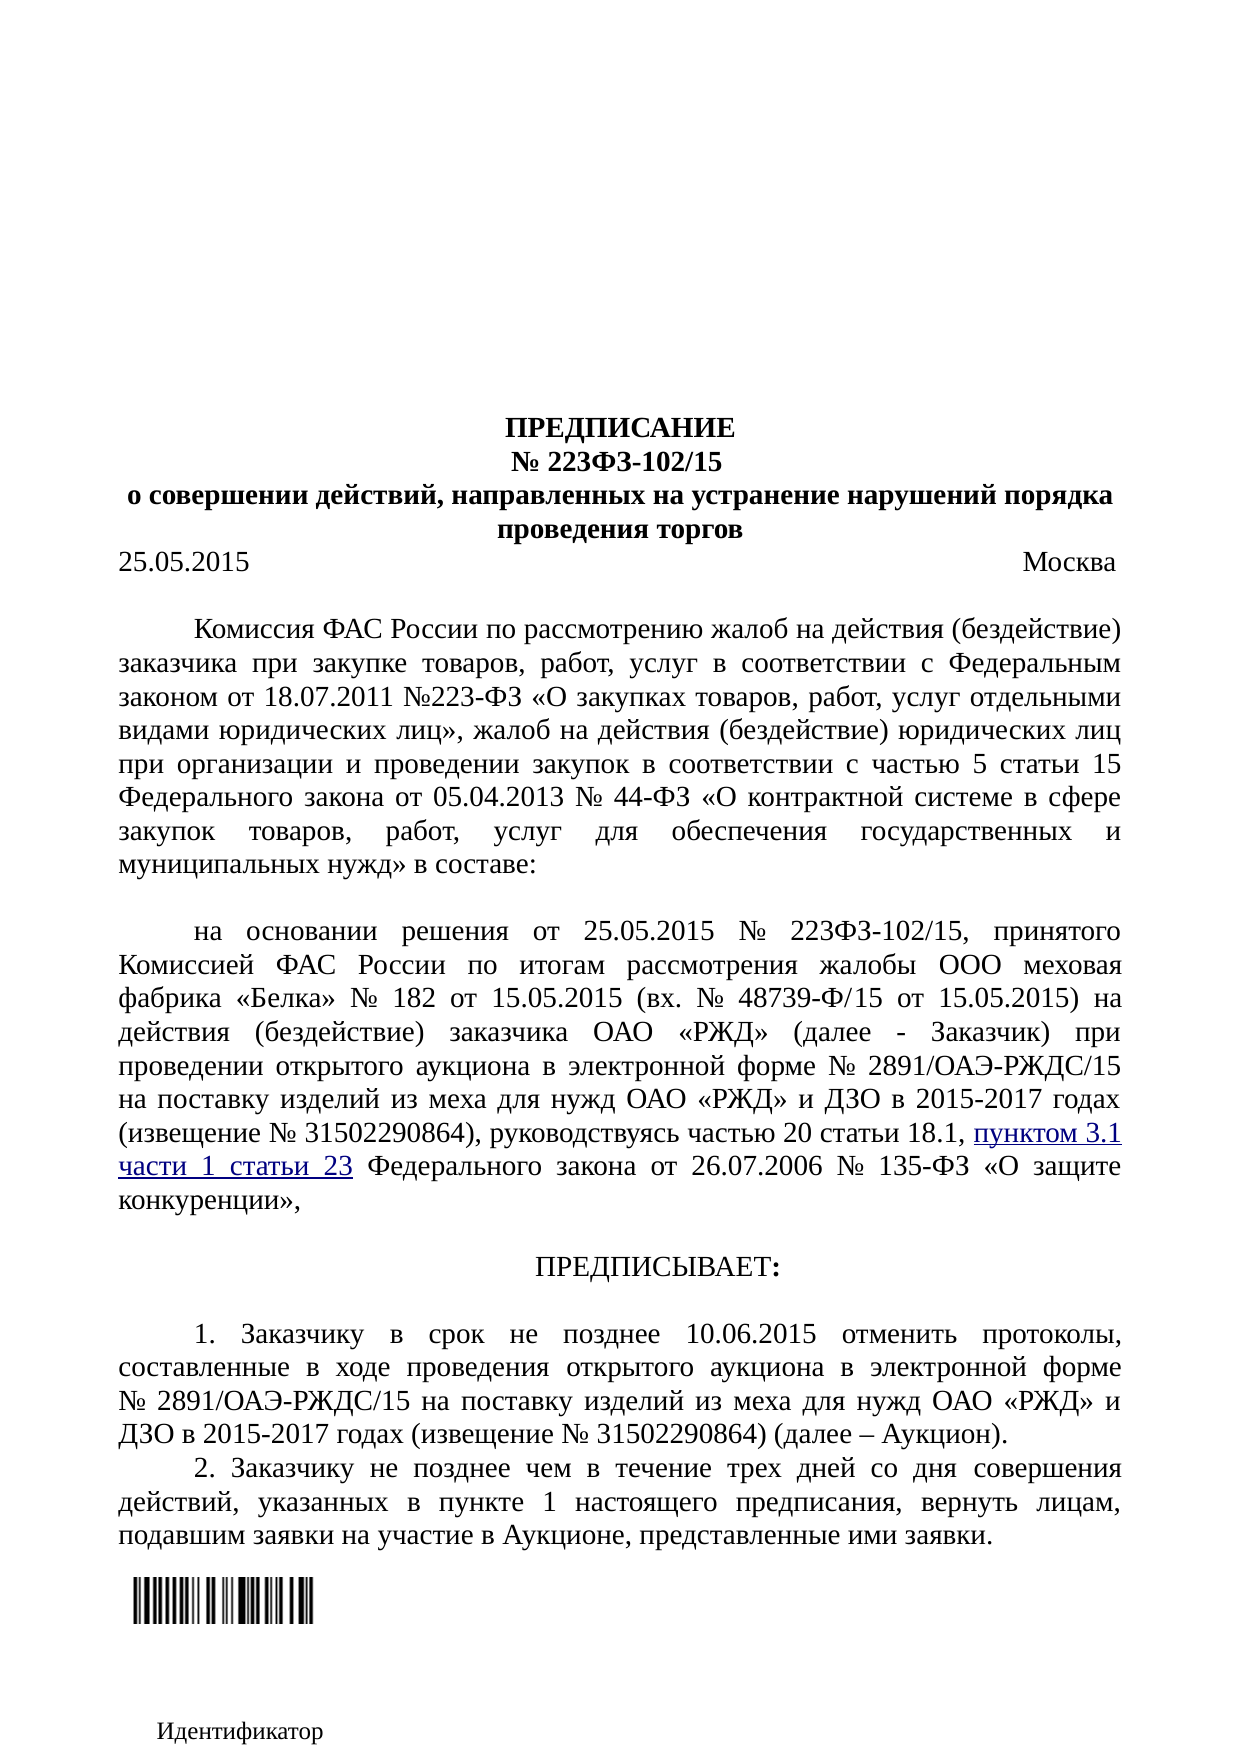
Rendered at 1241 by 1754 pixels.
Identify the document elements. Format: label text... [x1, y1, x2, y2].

text 25.05.2015 Москва [118, 544, 1122, 578]
text 1. Заказчику в срок не позднее 10.06.2015 отменить протоколы, составленные в ходе проведения открытого аукциона в электронной форме № 2891/ОАЭ-РЖДС/15 на поставку изделий из меха для нужд ОАО «РЖД» и ДЗО в 2015-2017 годах (извещение № 31502290864) (далее – Аукцион). [118, 1316, 1122, 1450]
text 2. Заказчику не позднее чем в течение трех дней со дня совершения действий, указанных в пункте 1 настоящего предписания, вернуть лицам, подавшим заявки на участие в Аукционе, представленные ими заявки. [118, 1450, 1122, 1551]
picture [118, 1577, 331, 1624]
text ПРЕДПИСАНИЕ № 223ФЗ-102/15 [118, 410, 1122, 477]
text на основании решения от 25.05.2015 № 223ФЗ-102/15, принятого Комиссией ФАС России по итогам рассмотрения жалобы ООО меховая фабрика «Белка» № 182 от 15.05.2015 (вх. № 48739-Ф/15 от 15.05.2015) на действия (бездействие) заказчика ОАО «РЖД» (далее - Заказчик) при проведении открытого аукциона в электронной форме № 2891/ОАЭ-РЖДС/15 на поставку изделий из меха для нужд ОАО «РЖД» и ДЗО в 2015-2017 годах (извещение № 31502290864), руководствуясь частью 20 статьи 18.1, пунктом 3.1 части 1 статьи 23 Федерального закона от 26.07.2006 № 135-ФЗ «О защите конкуренции», [118, 913, 1122, 1215]
text о совершении действий, направленных на устранение нарушений порядка проведения торгов [118, 477, 1122, 544]
text ПРЕДПИСЫВАЕТ: [118, 1249, 1122, 1282]
text Комиссия ФАС России по рассмотрению жалоб на действия (бездействие) заказчика при закупке товаров, работ, услуг в соответствии с Федеральным законом от 18.07.2011 №223-ФЗ «О закупках товаров, работ, услуг отдельными видами юридических лиц», жалоб на действия (бездействие) юридических лиц при организации и проведении закупок в соответствии с частью 5 статьи 15 Федерального закона от 05.04.2013 № 44-ФЗ «О контрактной системе в сфере закупок товаров, работ, услуг для обеспечения государственных и муниципальных нужд» в составе: [118, 612, 1122, 880]
